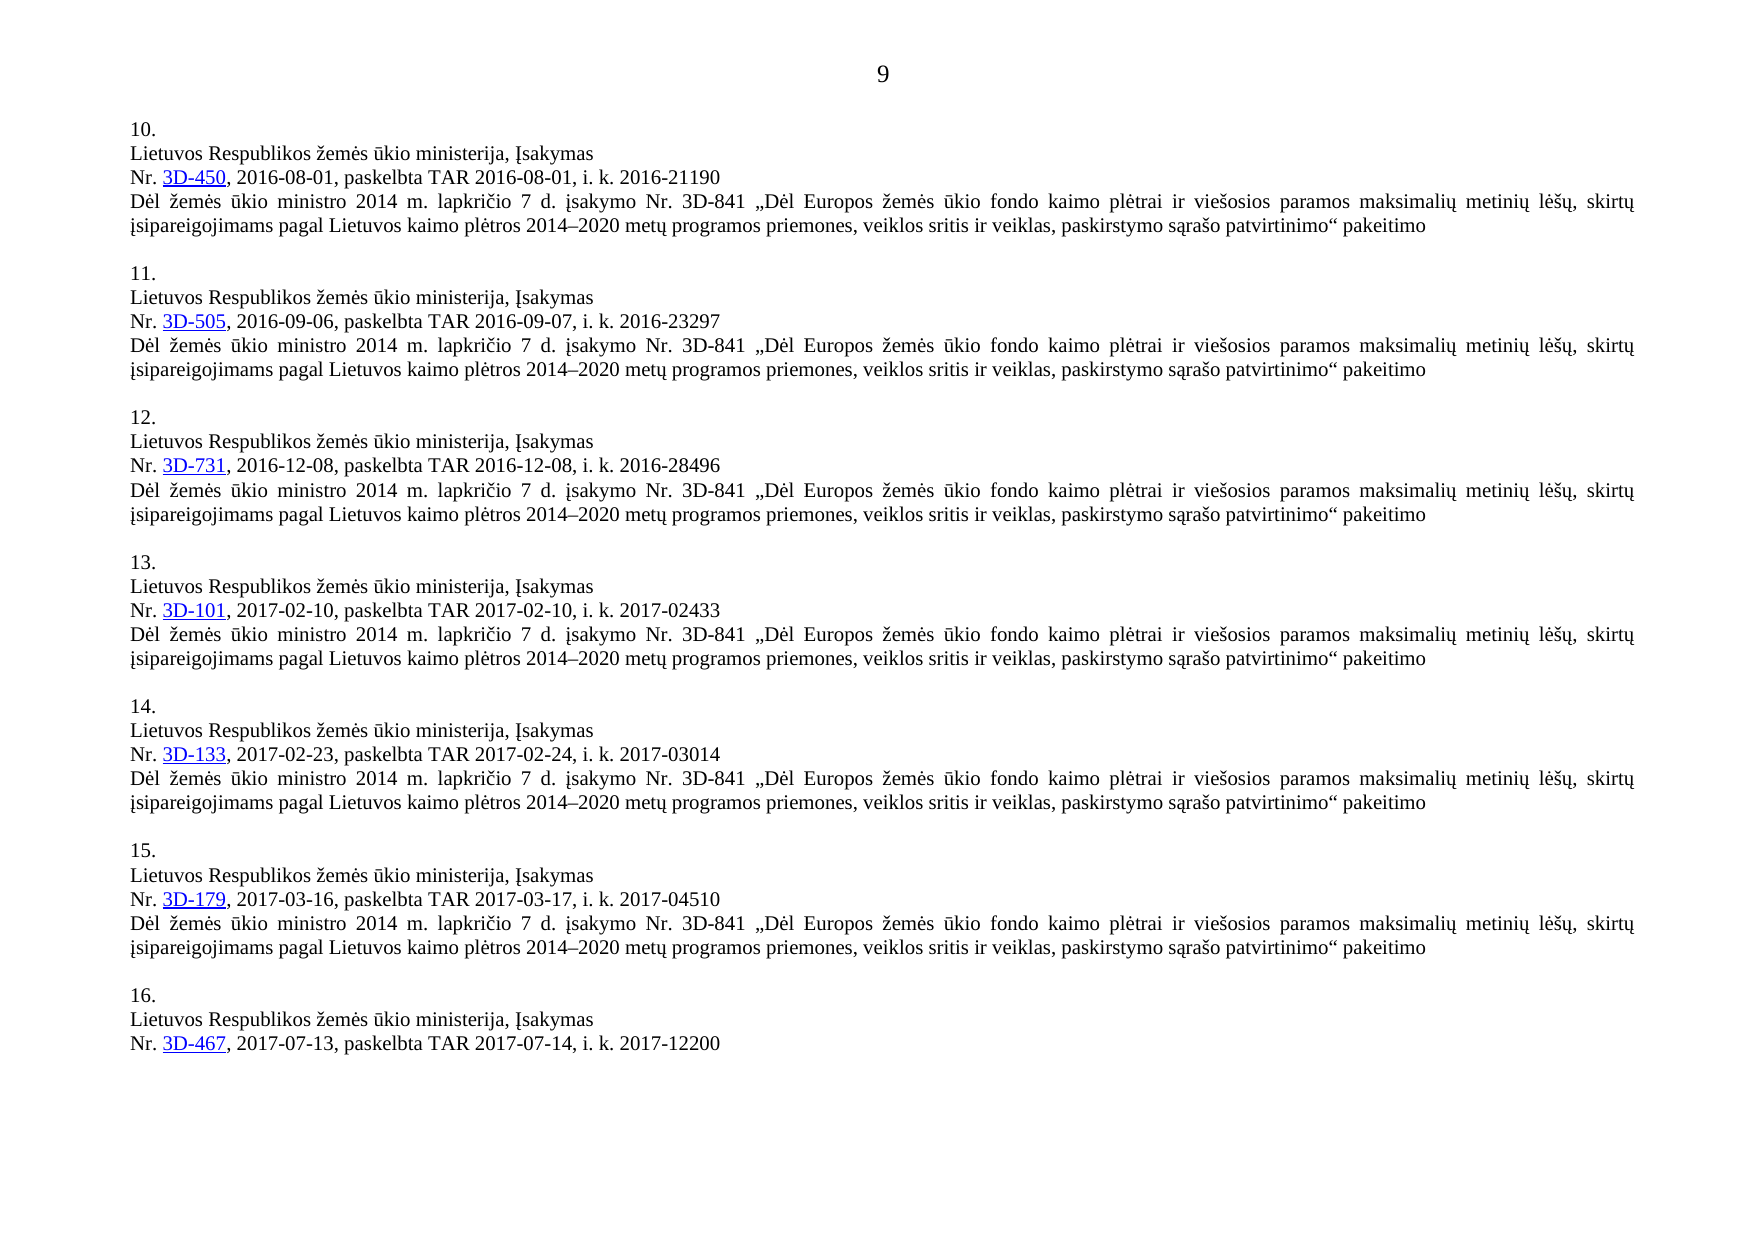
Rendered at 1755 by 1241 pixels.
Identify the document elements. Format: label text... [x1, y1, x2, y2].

text Nr. 3D-505, 2016-09-06, paskelbta TAR 2016-09-07, i. k. 2016-23297 [130, 309, 1636, 333]
text 11. [130, 261, 1636, 285]
text Dėl žemės ūkio ministro 2014 m. lapkričio 7 d. įsakymo Nr. 3D-841 „Dėl Europos žemės ūkio fondo kaimo plėtrai ir viešosios paramos maksimalių metinių lėšų, skirtų įsipareigojimams pagal Lietuvos kaimo plėtros 2014–2020 metų programos priemones, veiklos sritis ir veiklas, paskirstymo sąrašo patvirtinimo“ pakeitimo [130, 766, 1636, 814]
text Nr. 3D-450, 2016-08-01, paskelbta TAR 2016-08-01, i. k. 2016-21190 [130, 165, 1636, 189]
text Lietuvos Respublikos žemės ūkio ministerija, Įsakymas [130, 429, 1636, 453]
text Lietuvos Respublikos žemės ūkio ministerija, Įsakymas [130, 141, 1636, 165]
text 12. [130, 405, 1636, 429]
text Nr. 3D-101, 2017-02-10, paskelbta TAR 2017-02-10, i. k. 2017-02433 [130, 598, 1636, 622]
text 13. [130, 550, 1636, 574]
text Dėl žemės ūkio ministro 2014 m. lapkričio 7 d. įsakymo Nr. 3D-841 „Dėl Europos žemės ūkio fondo kaimo plėtrai ir viešosios paramos maksimalių metinių lėšų, skirtų įsipareigojimams pagal Lietuvos kaimo plėtros 2014–2020 metų programos priemones, veiklos sritis ir veiklas, paskirstymo sąrašo patvirtinimo“ pakeitimo [130, 189, 1636, 237]
text Dėl žemės ūkio ministro 2014 m. lapkričio 7 d. įsakymo Nr. 3D-841 „Dėl Europos žemės ūkio fondo kaimo plėtrai ir viešosios paramos maksimalių metinių lėšų, skirtų įsipareigojimams pagal Lietuvos kaimo plėtros 2014–2020 metų programos priemones, veiklos sritis ir veiklas, paskirstymo sąrašo patvirtinimo“ pakeitimo [130, 622, 1636, 670]
text 16. [130, 983, 1636, 1007]
text Lietuvos Respublikos žemės ūkio ministerija, Įsakymas [130, 718, 1636, 742]
text Lietuvos Respublikos žemės ūkio ministerija, Įsakymas [130, 1007, 1636, 1031]
text Nr. 3D-467, 2017-07-13, paskelbta TAR 2017-07-14, i. k. 2017-12200 [130, 1031, 1636, 1055]
text Dėl žemės ūkio ministro 2014 m. lapkričio 7 d. įsakymo Nr. 3D-841 „Dėl Europos žemės ūkio fondo kaimo plėtrai ir viešosios paramos maksimalių metinių lėšų, skirtų įsipareigojimams pagal Lietuvos kaimo plėtros 2014–2020 metų programos priemones, veiklos sritis ir veiklas, paskirstymo sąrašo patvirtinimo“ pakeitimo [130, 911, 1636, 959]
text Lietuvos Respublikos žemės ūkio ministerija, Įsakymas [130, 574, 1636, 598]
text Nr. 3D-179, 2017-03-16, paskelbta TAR 2017-03-17, i. k. 2017-04510 [130, 887, 1636, 911]
text 14. [130, 694, 1636, 718]
text Nr. 3D-731, 2016-12-08, paskelbta TAR 2016-12-08, i. k. 2016-28496 [130, 453, 1636, 477]
text Dėl žemės ūkio ministro 2014 m. lapkričio 7 d. įsakymo Nr. 3D-841 „Dėl Europos žemės ūkio fondo kaimo plėtrai ir viešosios paramos maksimalių metinių lėšų, skirtų įsipareigojimams pagal Lietuvos kaimo plėtros 2014–2020 metų programos priemones, veiklos sritis ir veiklas, paskirstymo sąrašo patvirtinimo“ pakeitimo [130, 333, 1636, 381]
text 10. [130, 117, 1636, 141]
text Lietuvos Respublikos žemės ūkio ministerija, Įsakymas [130, 862, 1636, 887]
text Dėl žemės ūkio ministro 2014 m. lapkričio 7 d. įsakymo Nr. 3D-841 „Dėl Europos žemės ūkio fondo kaimo plėtrai ir viešosios paramos maksimalių metinių lėšų, skirtų įsipareigojimams pagal Lietuvos kaimo plėtros 2014–2020 metų programos priemones, veiklos sritis ir veiklas, paskirstymo sąrašo patvirtinimo“ pakeitimo [130, 477, 1636, 526]
text Lietuvos Respublikos žemės ūkio ministerija, Įsakymas [130, 285, 1636, 309]
text Nr. 3D-133, 2017-02-23, paskelbta TAR 2017-02-24, i. k. 2017-03014 [130, 742, 1636, 766]
text 15. [130, 838, 1636, 862]
